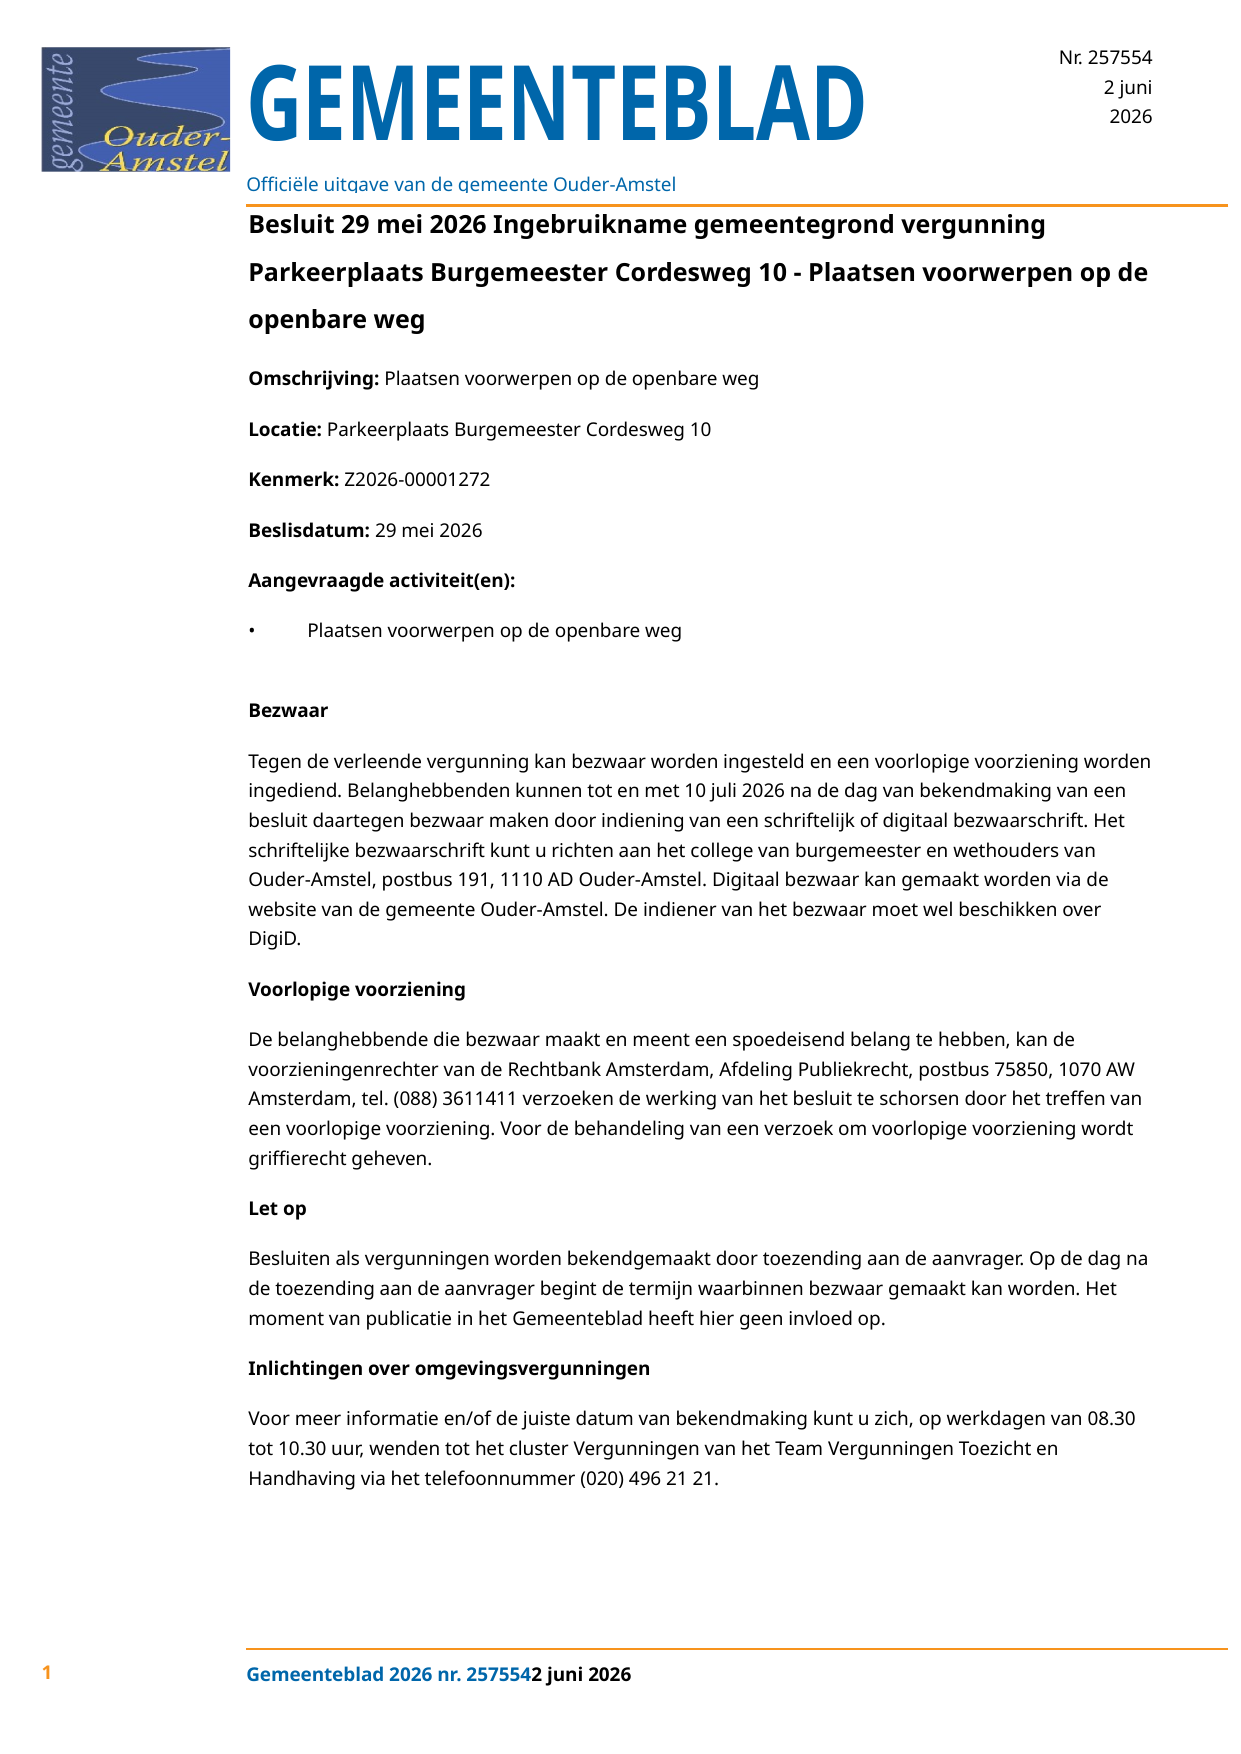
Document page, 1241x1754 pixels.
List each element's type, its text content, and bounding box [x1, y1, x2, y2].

text Kenmerk: Z2026-00001272 [248, 466, 1152, 492]
list Plaatsen voorwerpen op de openbare weg [248, 618, 1152, 643]
picture [41, 47, 231, 172]
text Bezwaar [248, 698, 1152, 723]
text Aangevraagde activiteit(en): [248, 567, 1152, 593]
text De belanghebbende die bezwaar maakt en meent een spoedeisend belang te hebben, kan de voorzieningenrechter van de Rechtbank Amsterdam, Afdeling Publiekrecht, postbus 75850, 1070 AW Amsterdam, tel. (088) 3611411 verzoeken de werking van het besluit te schorsen door het treffen van een voorlopige voorziening. Voor de behandeling van een verzoek om voorlopige voorziening wordt griffierecht geheven. [248, 1026, 1152, 1170]
text Beslisdatum: 29 mei 2026 [248, 517, 1152, 542]
text Locatie: Parkeerplaats Burgemeester Cordesweg 10 [248, 416, 1152, 442]
text Voor meer informatie en/of de juiste datum van bekendmaking kunt u zich, op werkdagen van 08.30 tot 10.30 uur, wenden tot het cluster Vergunningen van het Team Vergunningen Toezicht en Handhaving via het telefoonnummer (020) 496 21 21. [248, 1406, 1152, 1490]
text Besluiten als vergunningen worden bekendgemaakt door toezending aan de aanvrager. Op de dag na de toezending aan de aanvrager begint de termijn waarbinnen bezwaar gemaakt kan worden. Het moment van publicatie in het Gemeenteblad heeft hier geen invloed op. [248, 1246, 1152, 1330]
text Omschrijving: Plaatsen voorwerpen op de openbare weg [248, 366, 1152, 391]
text Tegen de verleende vergunning kan bezwaar worden ingesteld en een voorlopige voorziening worden ingediend. Belanghebbenden kunnen tot en met 10 juli 2026 na de dag van bekendmaking van een besluit daartegen bezwaar maken door indiening van een schriftelijk of digitaal bezwaarschrift. Het schriftelijke bezwaarschrift kunt u richten aan het college van burgemeester en wethouders van Ouder-Amstel, postbus 191, 1110 AD Ouder-Amstel. Digitaal bezwaar kan gemaakt worden via de website van de gemeente Ouder-Amstel. De indiener van het bezwaar moet wel beschikken over DigiD. [248, 748, 1152, 951]
text Let op [248, 1195, 1152, 1221]
text Besluit 29 mei 2026 Ingebruikname gemeentegrond vergunning Parkeerplaats Burgemeester Cordesweg 10 - Plaatsen voorwerpen op de openbare weg [248, 207, 1152, 336]
text Inlichtingen over omgevingsvergunningen [248, 1355, 1152, 1381]
text Voorlopige voorziening [248, 976, 1152, 1002]
